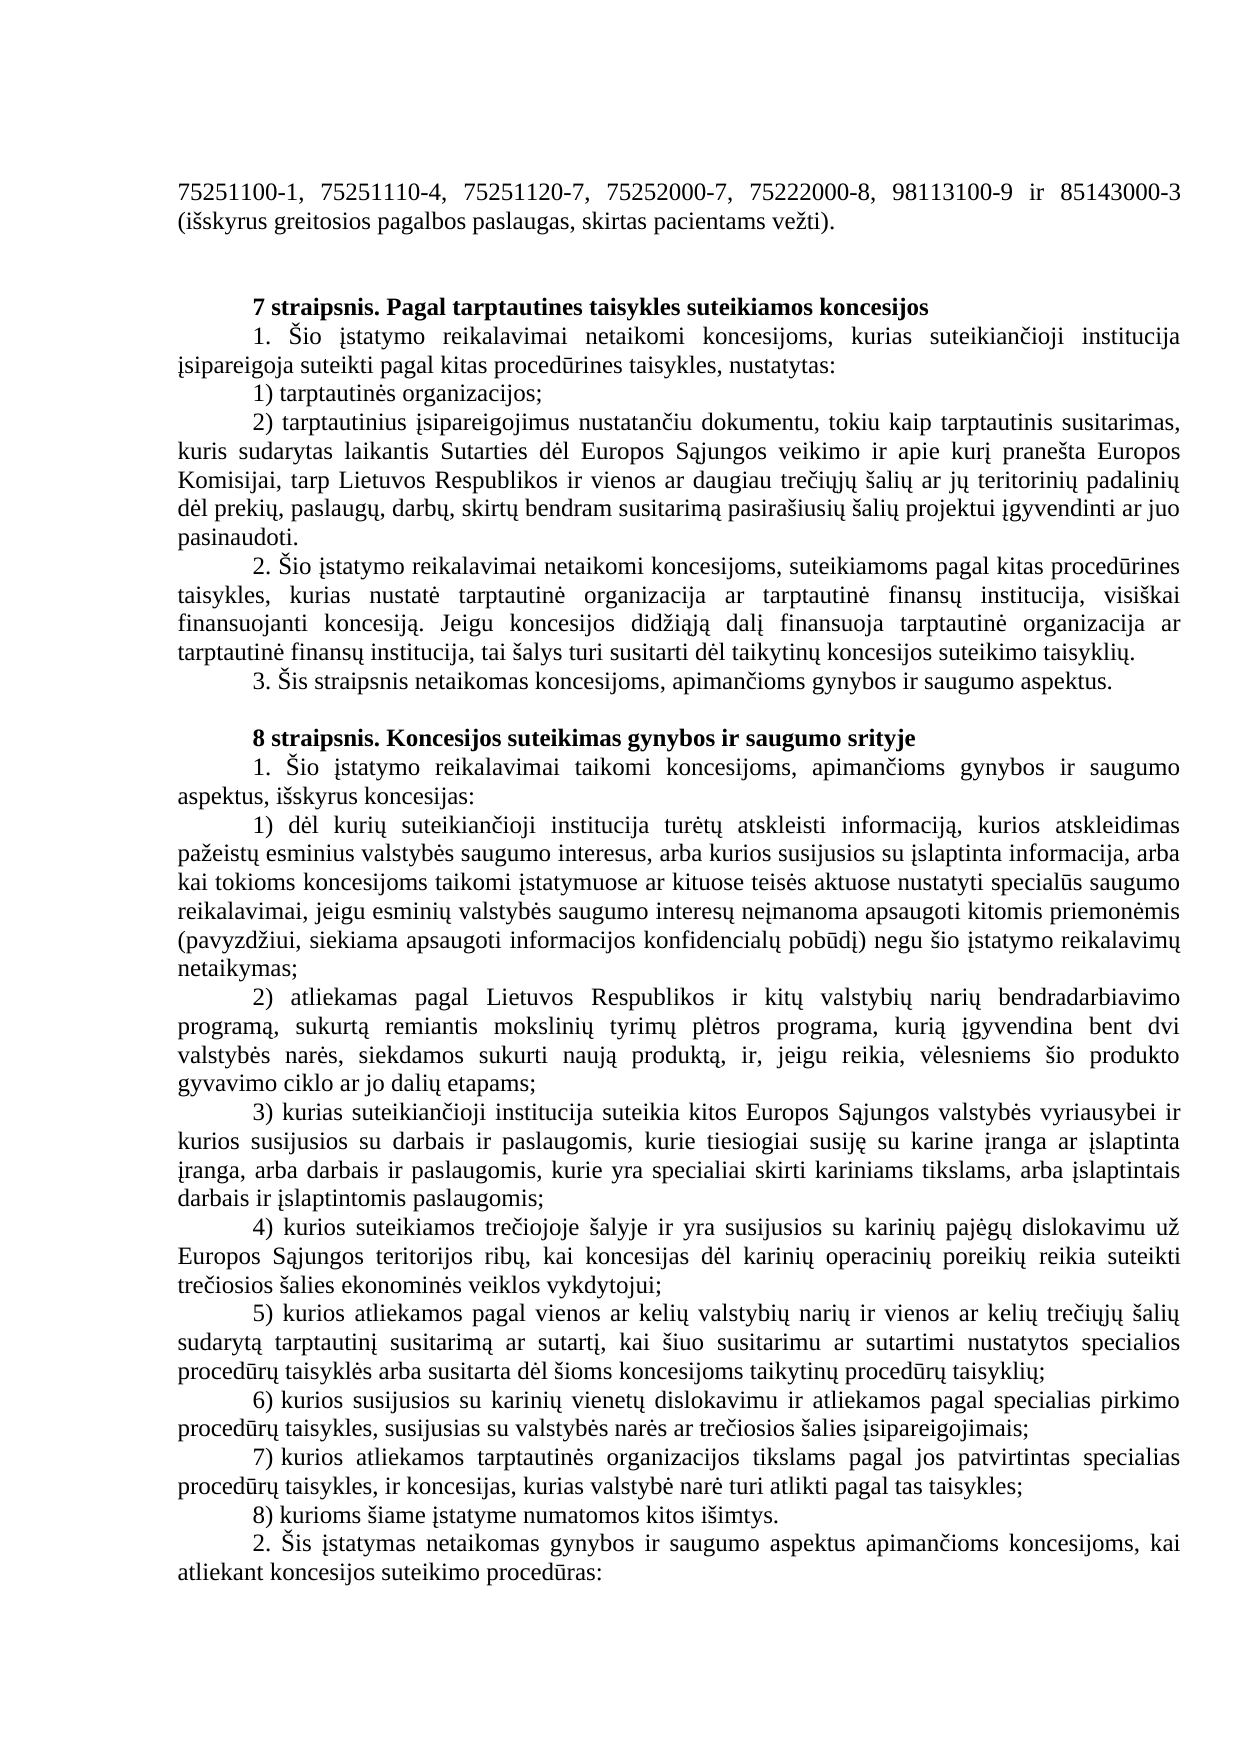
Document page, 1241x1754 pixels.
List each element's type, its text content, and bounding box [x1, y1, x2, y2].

text 6) kurios susijusios su karinių vienetų dislokavimu ir atliekamos pagal specialias pirkimo procedūrų taisykles, susijusias su valstybės narės ar trečiosios šalies įsipareigojimais; [177, 1385, 1181, 1442]
text 2) atliekamas pagal Lietuvos Respublikos ir kitų valstybių narių bendradarbiavimo programą, sukurtą remiantis mokslinių tyrimų plėtros programa, kurią įgyvendina bent dvi valstybės narės, siekdamos sukurti naują produktą, ir, jeigu reikia, vėlesniems šio produkto gyvavimo ciklo ar jo dalių etapams; [177, 982, 1181, 1097]
text 1. Šio įstatymo reikalavimai netaikomi koncesijoms, kurias suteikiančioji institucija įsipareigoja suteikti pagal kitas procedūrines taisykles, nustatytas: [177, 321, 1181, 378]
text 1) tarptautinės organizacijos; [177, 378, 1181, 407]
text 1) dėl kurių suteikiančioji institucija turėtų atskleisti informaciją, kurios atskleidimas pažeistų esminius valstybės saugumo interesus, arba kurios susijusios su įslaptinta informacija, arba kai tokioms koncesijoms taikomi įstatymuose ar kituose teisės aktuose nustatyti specialūs saugumo reikalavimai, jeigu esminių valstybės saugumo interesų neįmanoma apsaugoti kitomis priemonėmis (pavyzdžiui, siekiama apsaugoti informacijos konfidencialų pobūdį) negu šio įstatymo reikalavimų netaikymas; [177, 810, 1181, 982]
text 7 straipsnis. Pagal tarptautines taisykles suteikiamos koncesijos [177, 292, 1181, 321]
text 7) kurios atliekamos tarptautinės organizacijos tikslams pagal jos patvirtintas specialias procedūrų taisykles, ir koncesijas, kurias valstybė narė turi atlikti pagal tas taisykles; [177, 1442, 1181, 1500]
text 5) kurios atliekamos pagal vienos ar kelių valstybių narių ir vienos ar kelių trečiųjų šalių sudarytą tarptautinį susitarimą ar sutartį, kai šiuo susitarimu ar sutartimi nustatytos specialios procedūrų taisyklės arba susitarta dėl šioms koncesijoms taikytinų procedūrų taisyklių; [177, 1298, 1181, 1385]
text 8 straipsnis. Koncesijos suteikimas gynybos ir saugumo srityje [177, 723, 1181, 752]
text 4) kurios suteikiamos trečiojoje šalyje ir yra susijusios su karinių pajėgų dislokavimu už Europos Sąjungos teritorijos ribų, kai koncesijas dėl karinių operacinių poreikių reikia suteikti trečiosios šalies ekonominės veiklos vykdytojui; [177, 1212, 1181, 1298]
text 75251100-1, 75251110-4, 75251120-7, 75252000-7, 75222000-8, 98113100-9 ir 85143000-3 (išskyrus greitosios pagalbos paslaugas, skirtas pacientams vežti). [177, 177, 1181, 235]
text 2) tarptautinius įsipareigojimus nustatančiu dokumentu, tokiu kaip tarptautinis susitarimas, kuris sudarytas laikantis Sutarties dėl Europos Sąjungos veikimo ir apie kurį pranešta Europos Komisijai, tarp Lietuvos Respublikos ir vienos ar daugiau trečiųjų šalių ar jų teritorinių padalinių dėl prekių, paslaugų, darbų, skirtų bendram susitarimą pasirašiusių šalių projektui įgyvendinti ar juo pasinaudoti. [177, 407, 1181, 551]
text 8) kurioms šiame įstatyme numatomos kitos išimtys. [177, 1500, 1181, 1528]
text 2. Šis įstatymas netaikomas gynybos ir saugumo aspektus apimančioms koncesijoms, kai atliekant koncesijos suteikimo procedūras: [177, 1528, 1181, 1586]
text 3. Šis straipsnis netaikomas koncesijoms, apimančioms gynybos ir saugumo aspektus. [177, 666, 1181, 695]
text 1. Šio įstatymo reikalavimai taikomi koncesijoms, apimančioms gynybos ir saugumo aspektus, išskyrus koncesijas: [177, 752, 1181, 810]
text 3) kurias suteikiančioji institucija suteikia kitos Europos Sąjungos valstybės vyriausybei ir kurios susijusios su darbais ir paslaugomis, kurie tiesiogiai susiję su karine įranga ar įslaptinta įranga, arba darbais ir paslaugomis, kurie yra specialiai skirti kariniams tikslams, arba įslaptintais darbais ir įslaptintomis paslaugomis; [177, 1097, 1181, 1212]
text 2. Šio įstatymo reikalavimai netaikomi koncesijoms, suteikiamoms pagal kitas procedūrines taisykles, kurias nustatė tarptautinė organizacija ar tarptautinė finansų institucija, visiškai finansuojanti koncesiją. Jeigu koncesijos didžiąją dalį finansuoja tarptautinė organizacija ar tarptautinė finansų institucija, tai šalys turi susitarti dėl taikytinų koncesijos suteikimo taisyklių. [177, 551, 1181, 666]
